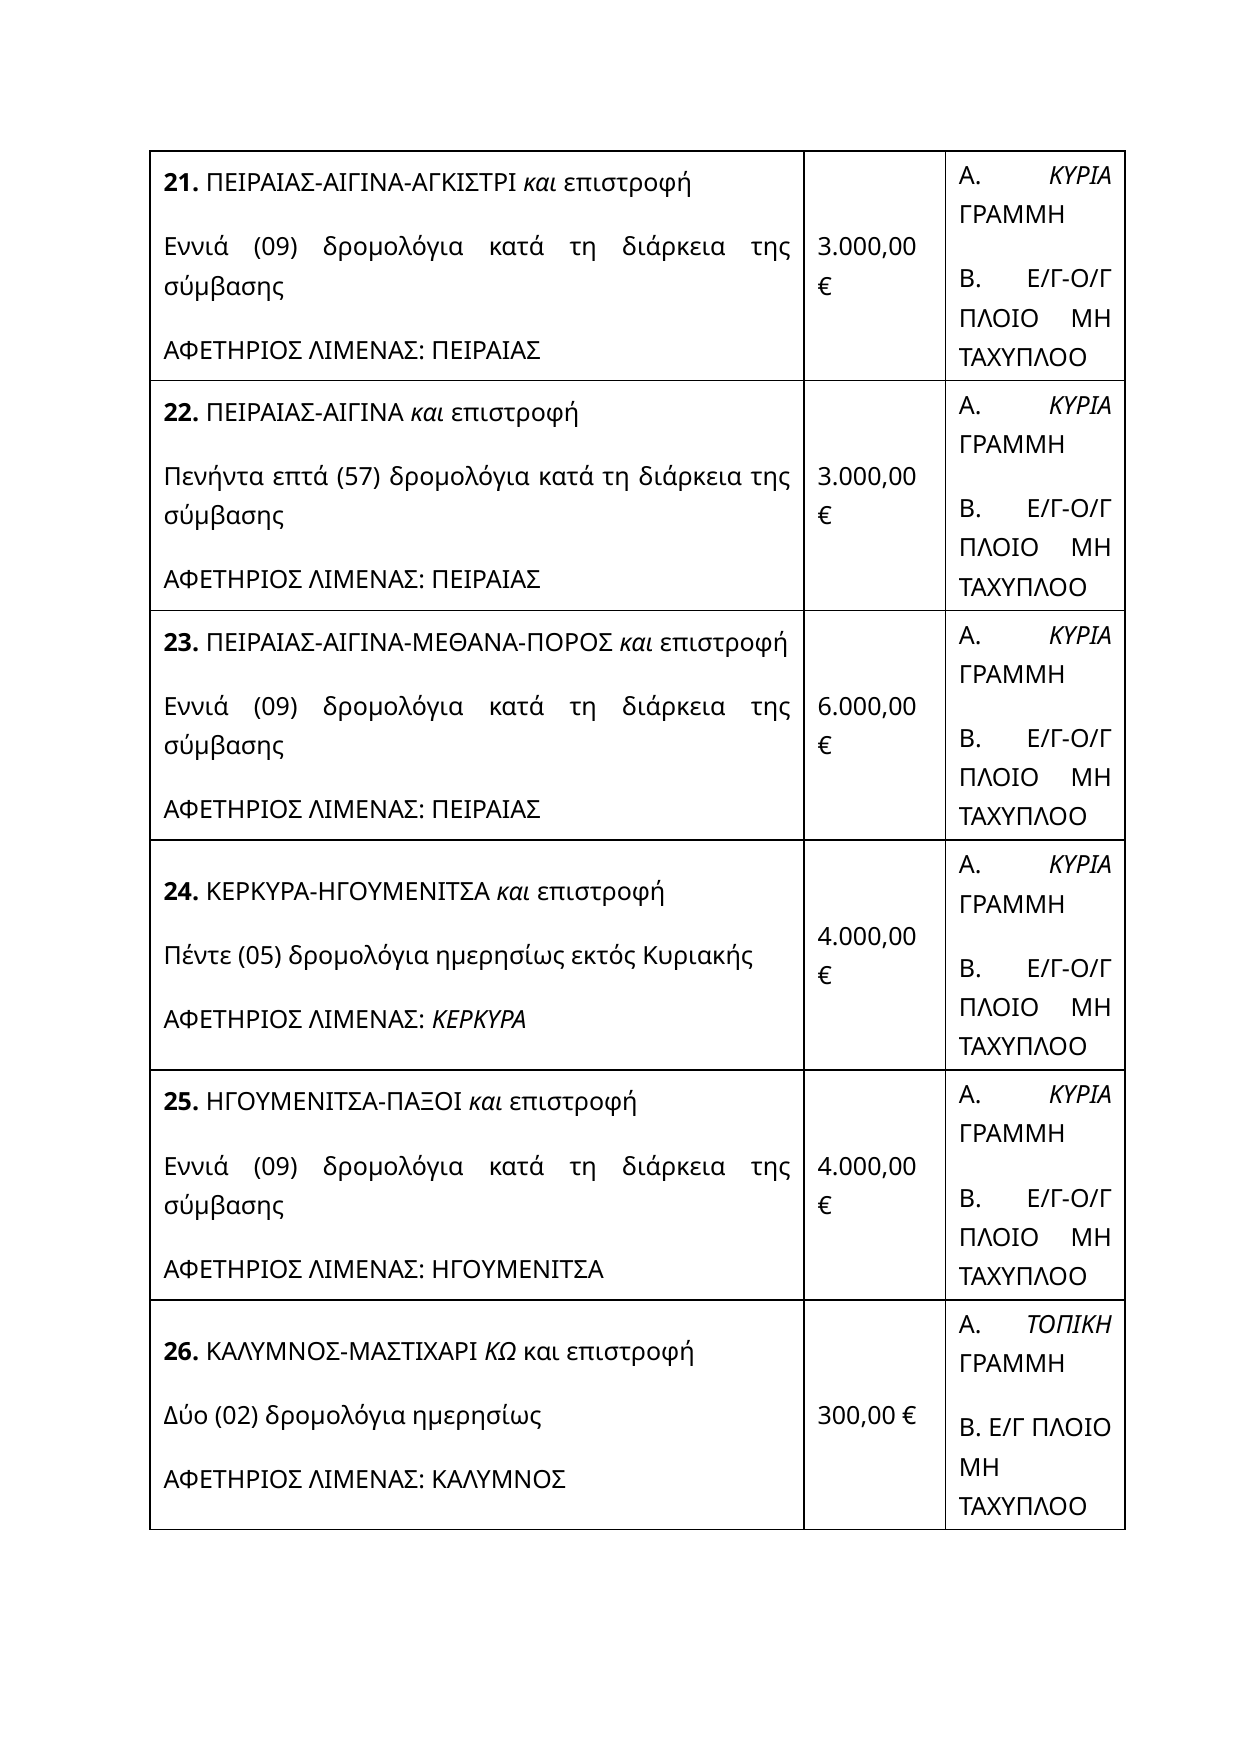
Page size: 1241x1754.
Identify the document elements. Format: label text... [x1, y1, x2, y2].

table_cell Α. ΚΥΡΙΑ ΓΡΑΜΜΗ Β. Ε/Γ-Ο/Γ ΠΛΟΙΟ ΜΗ ΤΑΧΥΠΛΟΟ [946, 152, 1124, 380]
table_cell 3.000,00 € [805, 381, 945, 609]
table_cell 4.000,00 € [805, 1071, 945, 1299]
table_cell 21. ΠΕΙΡΑΙΑΣ-ΑΙΓΙΝΑ-ΑΓΚΙΣΤΡΙ και επιστροφή Εννιά (09) δρομολόγια κατά τη διάρκεια της σύμβασης ΑΦΕΤΗΡΙΟΣ ΛΙΜΕΝΑΣ: ΠΕΙΡΑΙΑΣ [151, 152, 803, 380]
table_cell 24. ΚΕΡΚΥΡΑ-ΗΓΟΥΜΕΝΙΤΣΑ και επιστροφή Πέντε (05) δρομολόγια ημερησίως εκτός Κυριακής ΑΦΕΤΗΡΙΟΣ ΛΙΜΕΝΑΣ: ΚΕΡΚΥΡΑ [151, 841, 803, 1069]
table_cell Α. ΚΥΡΙΑ ΓΡΑΜΜΗ Β. Ε/Γ-Ο/Γ ΠΛΟΙΟ ΜΗ ΤΑΧΥΠΛΟΟ [946, 841, 1124, 1069]
table_cell 26. ΚΑΛΥΜΝΟΣ-ΜΑΣΤΙΧΑΡΙ ΚΩ και επιστροφή Δύο (02) δρομολόγια ημερησίως ΑΦΕΤΗΡΙΟΣ ΛΙΜΕΝΑΣ: ΚΑΛΥΜΝΟΣ [151, 1301, 803, 1529]
table_cell Α. ΚΥΡΙΑ ΓΡΑΜΜΗ Β. Ε/Γ-Ο/Γ ΠΛΟΙΟ ΜΗ ΤΑΧΥΠΛΟΟ [946, 381, 1124, 609]
table_cell 23. ΠΕΙΡΑΙΑΣ-ΑΙΓΙΝΑ-ΜΕΘΑΝΑ-ΠΟΡΟΣ και επιστροφή Εννιά (09) δρομολόγια κατά τη διάρκεια της σύμβασης ΑΦΕΤΗΡΙΟΣ ΛΙΜΕΝΑΣ: ΠΕΙΡΑΙΑΣ [151, 611, 803, 839]
table_cell Α. ΤΟΠΙΚΗ ΓΡΑΜΜΗ Β. Ε/Γ ΠΛΟΙΟ ΜΗ ΤΑΧΥΠΛΟΟ [946, 1301, 1124, 1529]
table_cell 4.000,00 € [805, 841, 945, 1069]
table_cell 25. ΗΓΟΥΜΕΝΙΤΣΑ-ΠΑΞΟΙ και επιστροφή Εννιά (09) δρομολόγια κατά τη διάρκεια της σύμβασης ΑΦΕΤΗΡΙΟΣ ΛΙΜΕΝΑΣ: ΗΓΟΥΜΕΝΙΤΣΑ [151, 1071, 803, 1299]
table_cell 6.000,00 € [805, 611, 945, 839]
table_cell Α. ΚΥΡΙΑ ΓΡΑΜΜΗ Β. Ε/Γ-Ο/Γ ΠΛΟΙΟ ΜΗ ΤΑΧΥΠΛΟΟ [946, 1071, 1124, 1299]
table_cell 22. ΠΕΙΡΑΙΑΣ-ΑΙΓΙΝΑ και επιστροφή Πενήντα επτά (57) δρομολόγια κατά τη διάρκεια της σύμβασης ΑΦΕΤΗΡΙΟΣ ΛΙΜΕΝΑΣ: ΠΕΙΡΑΙΑΣ [151, 381, 803, 609]
table_cell Α. ΚΥΡΙΑ ΓΡΑΜΜΗ Β. Ε/Γ-Ο/Γ ΠΛΟΙΟ ΜΗ ΤΑΧΥΠΛΟΟ [946, 611, 1124, 839]
table_cell 3.000,00 € [805, 152, 945, 380]
table_cell 300,00 € [805, 1301, 945, 1529]
